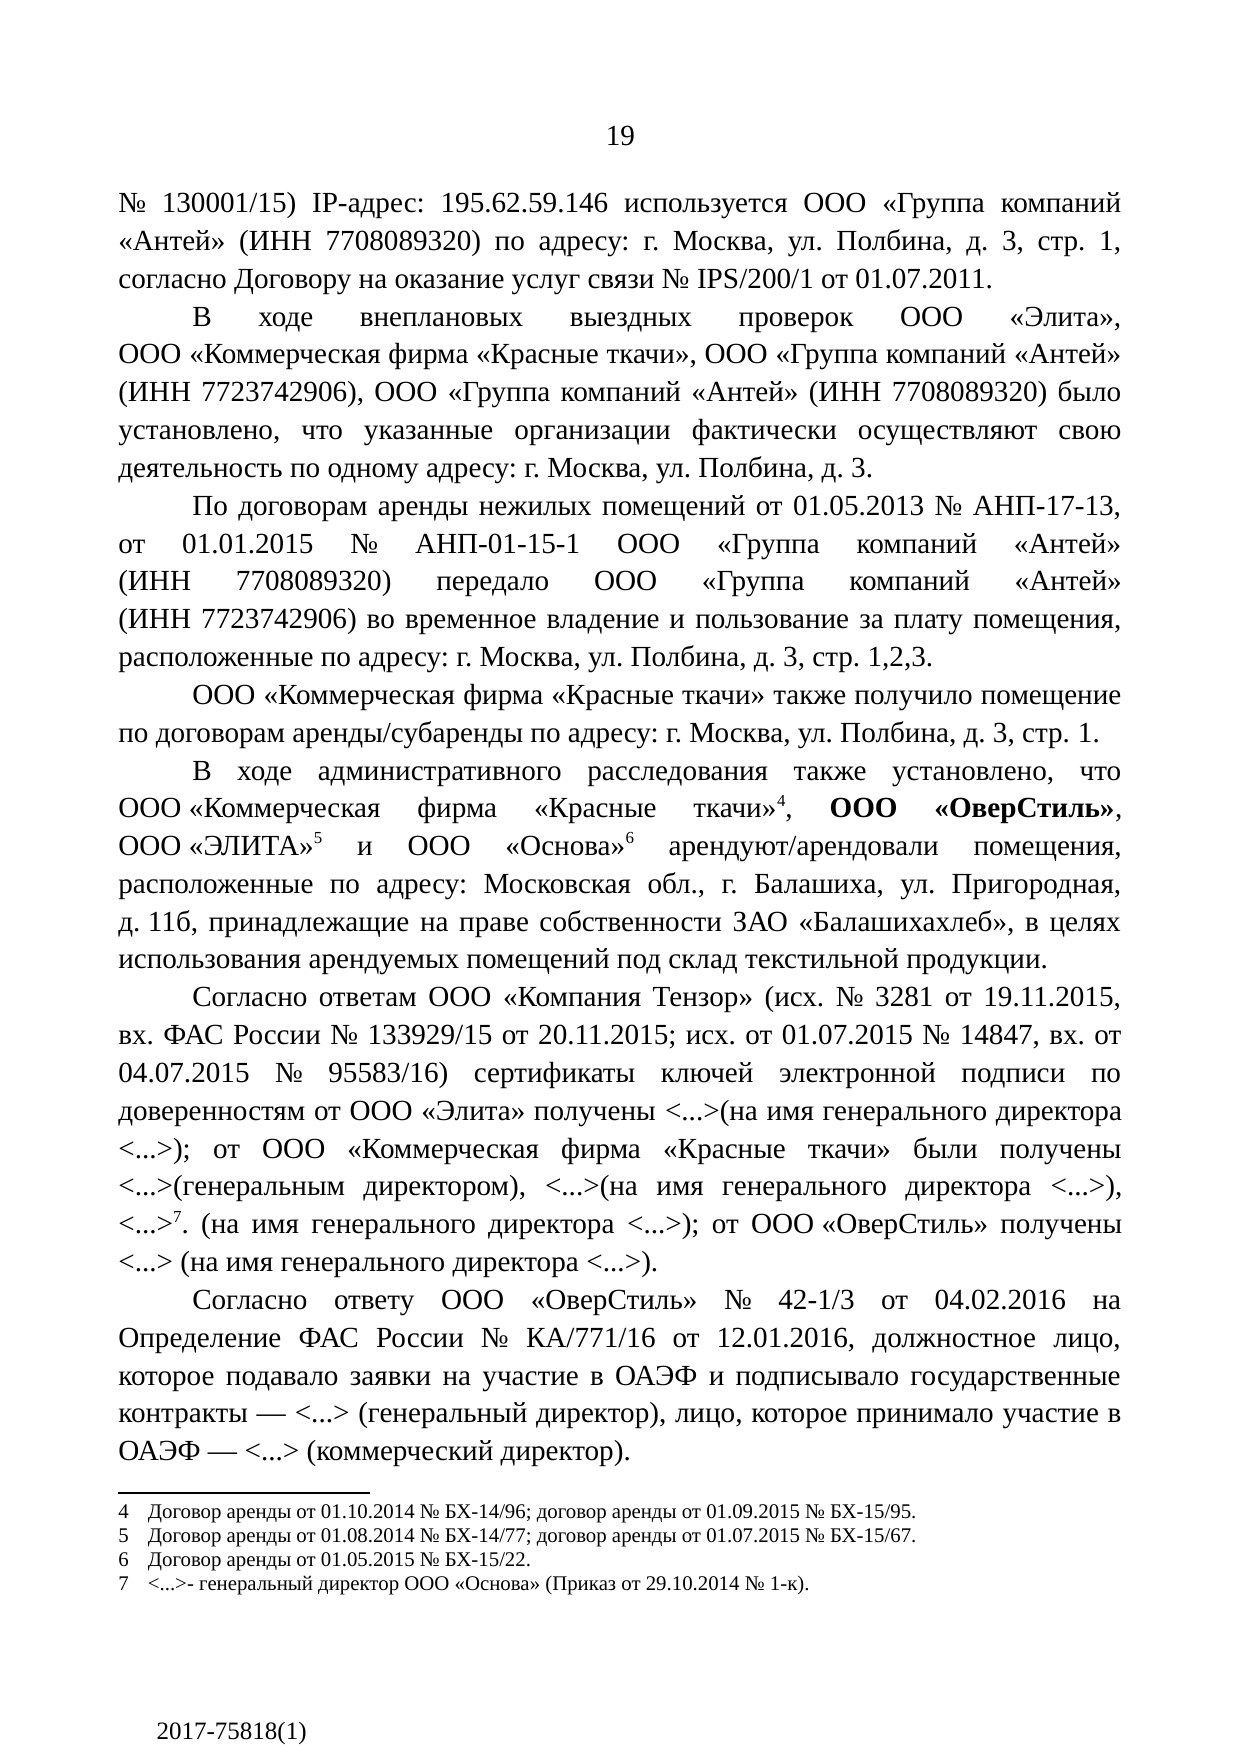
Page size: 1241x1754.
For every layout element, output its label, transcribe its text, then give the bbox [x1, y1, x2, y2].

text <...>- генеральный директор ООО «Основа» (Приказ от 29.10.2014 № 1-к). [118, 1571, 1122, 1595]
text № 130001/15) IP-адрес: 195.62.59.146 используется ООО «Группа компаний «Антей» (ИНН 7708089320) по адресу: г. Москва, ул. Полбина, д. 3, стр. 1, согласно Договору на оказание услуг связи № IPS/200/1 от 01.07.2011. [118, 181, 1122, 294]
text Согласно ответу ООО «ОверСтиль» № 42-1/3 от 04.02.2016 на Определение ФАС России № КА/771/16 от 12.01.2016, должностное лицо, которое подавало заявки на участие в ОАЭФ и подписывало государственные контракты — <...> (генеральный директор), лицо, которое принимало участие в ОАЭФ — <...> (коммерческий директор). [118, 1278, 1122, 1467]
text По договорам аренды нежилых помещений от 01.05.2013 № АНП-17-13, от 01.01.2015 № АНП-01-15-1 ООО «Группа компаний «Антей» (ИНН 7708089320) передало ООО «Группа компаний «Антей» (ИНН 7723742906) во временное владение и пользование за плату помещения, расположенные по адресу: г. Москва, ул. Полбина, д. 3, стр. 1,2,3. [118, 484, 1122, 673]
text В ходе административного расследования также установлено, что ООО «Коммерческая фирма «Красные ткачи», ООО «ОверСтиль», ООО «ЭЛИТА» и ООО «Основа» арендуют/арендовали помещения, расположенные по адресу: Московская обл., г. Балашиха, ул. Пригородная, д. 11б, принадлежащие на праве собственности ЗАО «Балашихахлеб», в целях использования арендуемых помещений под склад текстильной продукции. [118, 748, 1122, 975]
text Договор аренды от 01.10.2014 № БХ-14/96; договор аренды от 01.09.2015 № БХ-15/95. [118, 1499, 1122, 1523]
text ООО «Коммерческая фирма «Красные ткачи» также получило помещение по договорам аренды/субаренды по адресу: г. Москва, ул. Полбина, д. 3, стр. 1. [118, 673, 1122, 748]
text Договор аренды от 01.08.2014 № БХ-14/77; договор аренды от 01.07.2015 № БХ-15/67. [118, 1523, 1122, 1547]
text Договор аренды от 01.05.2015 № БХ-15/22. [118, 1547, 1122, 1571]
text В ходе внеплановых выездных проверок ООО «Элита», ООО «Коммерческая фирма «Красные ткачи», ООО «Группа компаний «Антей» (ИНН 7723742906), ООО «Группа компаний «Антей» (ИНН 7708089320) было установлено, что указанные организации фактически осуществляют свою деятельность по одному адресу: г. Москва, ул. Полбина, д. 3. [118, 294, 1122, 484]
text Согласно ответам ООО «Компания Тензор» (исх. № 3281 от 19.11.2015, вх. ФАС России № 133929/15 от 20.11.2015; исх. от 01.07.2015 № 14847, вх. от 04.07.2015 № 95583/16) сертификаты ключей электронной подписи по доверенностям от ООО «Элита» получены <...>(на имя генерального директора <...>); от ООО «Коммерческая фирма «Красные ткачи» были получены <...>(генеральным директором), <...>(на имя генерального директора <...>), <...>. (на имя генерального директора <...>); от ООО «ОверСтиль» получены <...> (на имя генерального директора <...>). [118, 975, 1122, 1278]
